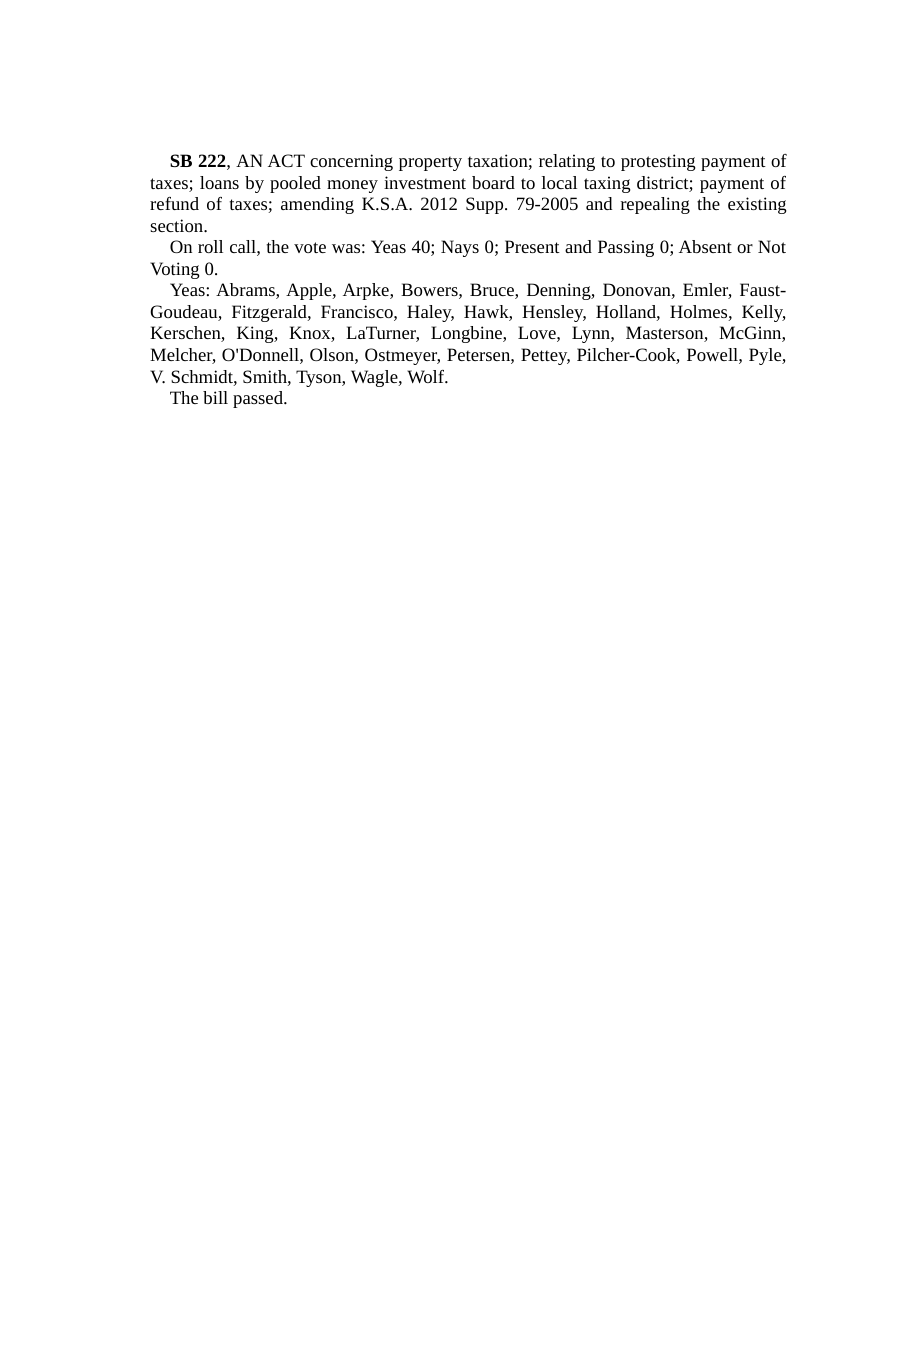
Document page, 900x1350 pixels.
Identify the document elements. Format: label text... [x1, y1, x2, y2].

text Yeas: Abrams, Apple, Arpke, Bowers, Bruce, Denning, Donovan, Emler, Faust-Goudeau, Fitzgerald, Francisco, Haley, Hawk, Hensley, Holland, Holmes, Kelly, Kerschen, King, Knox, LaTurner, Longbine, Love, Lynn, Masterson, McGinn, Melcher, O'Donnell, Olson, Ostmeyer, Petersen, Pettey, Pilcher-Cook, Powell, Pyle, V. Schmidt, Smith, Tyson, Wagle, Wolf. [150, 279, 787, 387]
text The bill passed. [150, 387, 787, 409]
text SB 222, AN ACT concerning property taxation; relating to protesting payment of taxes; loans by pooled money investment board to local taxing district; payment of refund of taxes; amending K.S.A. 2012 Supp. 79-2005 and repealing the existing section. [150, 150, 787, 236]
text On roll call, the vote was: Yeas 40; Nays 0; Present and Passing 0; Absent or Not Voting 0. [150, 236, 787, 279]
